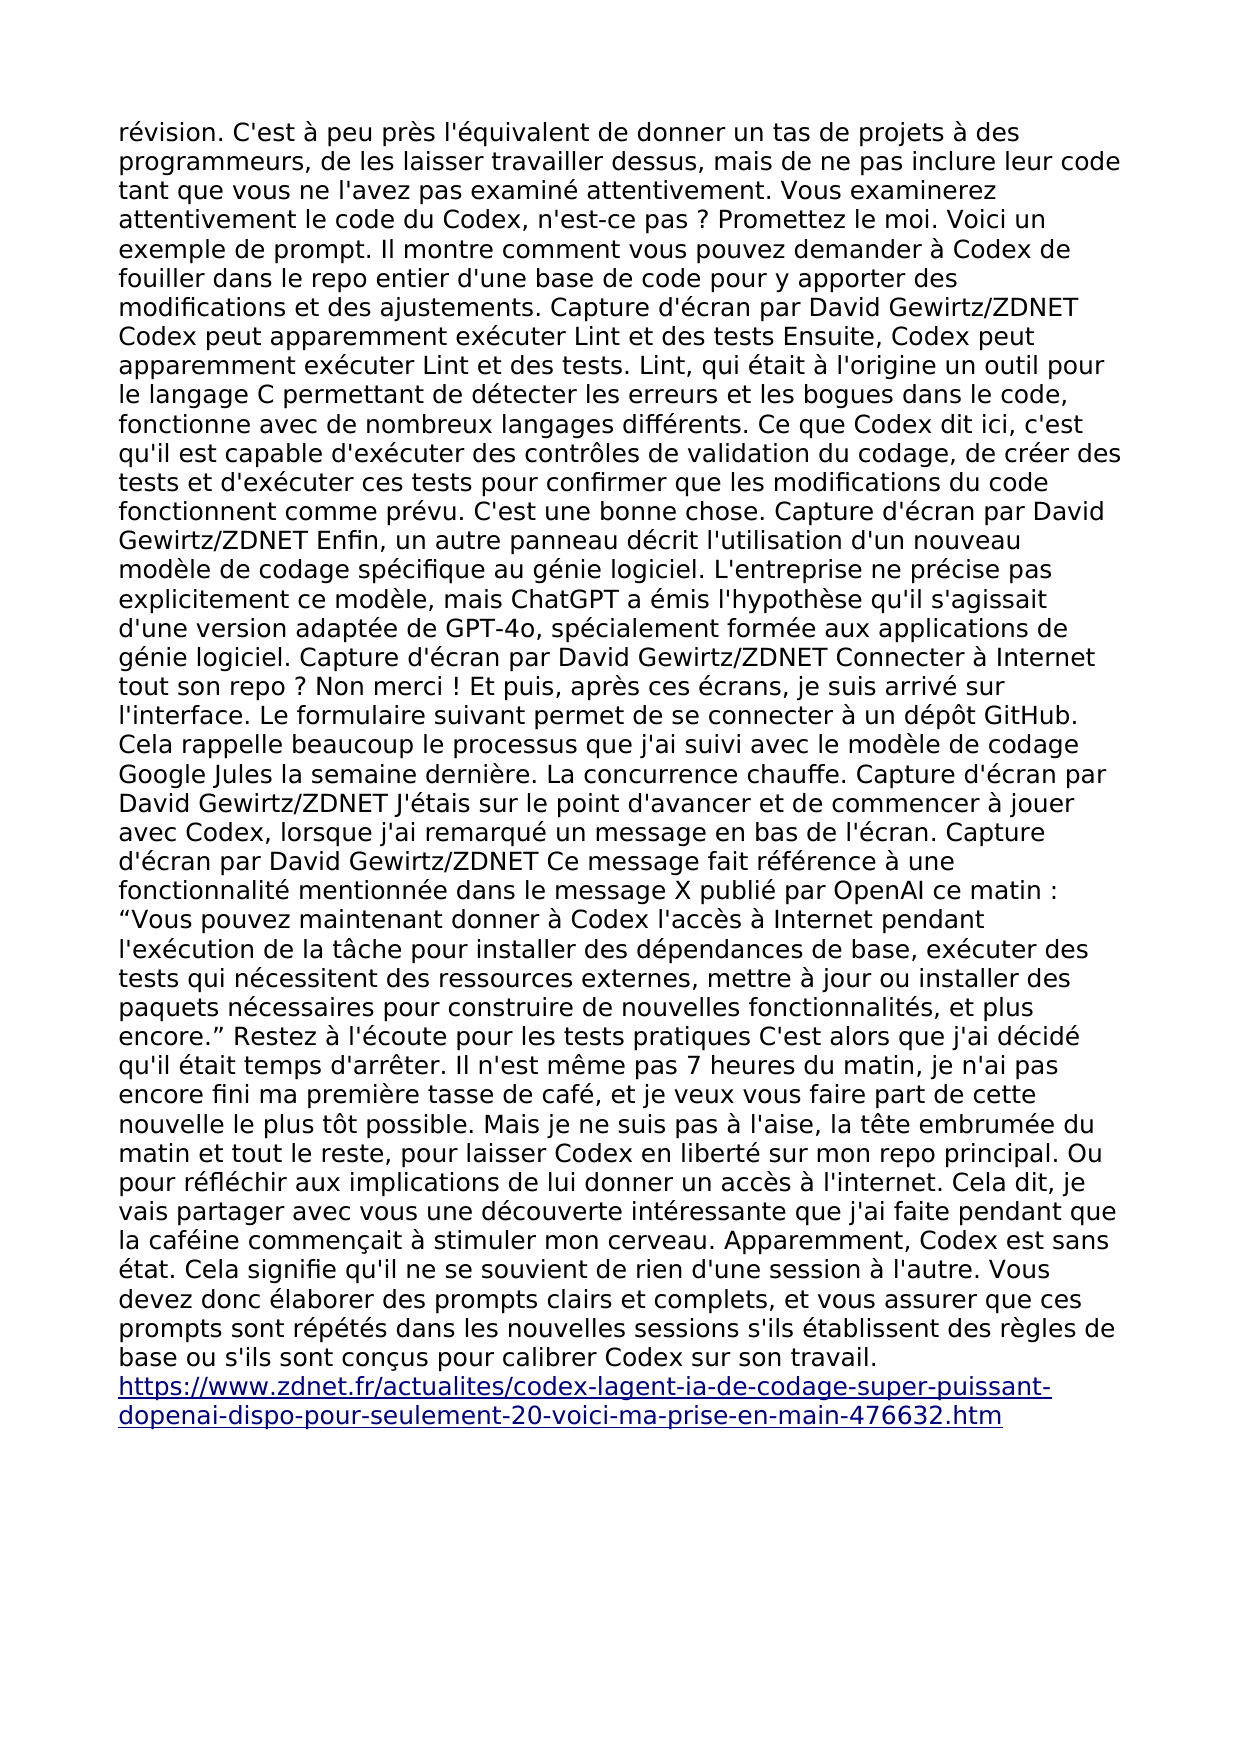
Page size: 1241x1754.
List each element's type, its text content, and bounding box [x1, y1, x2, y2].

text révision. C'est à peu près l'équivalent de donner un tas de projets à des programmeurs, de les laisser travailler dessus, mais de ne pas inclure leur code tant que vous ne l'avez pas examiné attentivement. Vous examinerez attentivement le code du Codex, n'est-ce pas ? Promettez le moi. Voici un exemple de prompt. Il montre comment vous pouvez demander à Codex de fouiller dans le repo entier d'une base de code pour y apporter des modifications et des ajustements. Capture d'écran par David Gewirtz/ZDNET Codex peut apparemment exécuter Lint et des tests Ensuite, Codex peut apparemment exécuter Lint et des tests. Lint, qui était à l'origine un outil pour le langage C permettant de détecter les erreurs et les bogues dans le code, fonctionne avec de nombreux langages différents. Ce que Codex dit ici, c'est qu'il est capable d'exécuter des contrôles de validation du codage, de créer des tests et d'exécuter ces tests pour confirmer que les modifications du code fonctionnent comme prévu. C'est une bonne chose. Capture d'écran par David Gewirtz/ZDNET Enfin, un autre panneau décrit l'utilisation d'un nouveau modèle de codage spécifique au génie logiciel. L'entreprise ne précise pas explicitement ce modèle, mais ChatGPT a émis l'hypothèse qu'il s'agissait d'une version adaptée de GPT-4o, spécialement formée aux applications de génie logiciel. Capture d'écran par David Gewirtz/ZDNET Connecter à Internet tout son repo ? Non merci ! Et puis, après ces écrans, je suis arrivé sur l'interface. Le formulaire suivant permet de se connecter à un dépôt GitHub. Cela rappelle beaucoup le processus que j'ai suivi avec le modèle de codage Google Jules la semaine dernière. La concurrence chauffe. Capture d'écran par David Gewirtz/ZDNET J'étais sur le point d'avancer et de commencer à jouer avec Codex, lorsque j'ai remarqué un message en bas de l'écran. Capture d'écran par David Gewirtz/ZDNET Ce message fait référence à une fonctionnalité mentionnée dans le message X publié par OpenAI ce matin : “Vous pouvez maintenant donner à Codex l'accès à Internet pendant l'exécution de la tâche pour installer des dépendances de base, exécuter des tests qui nécessitent des ressources externes, mettre à jour ou installer des paquets nécessaires pour construire de nouvelles fonctionnalités, et plus encore.” Restez à l'écoute pour les tests pratiques C'est alors que j'ai décidé qu'il était temps d'arrêter. Il n'est même pas 7 heures du matin, je n'ai pas encore fini ma première tasse de café, et je veux vous faire part de cette nouvelle le plus tôt possible. Mais je ne suis pas à l'aise, la tête embrumée du matin et tout le reste, pour laisser Codex en liberté sur mon repo principal. Ou pour réfléchir aux implications de lui donner un accès à l'internet. Cela dit, je vais partager avec vous une découverte intéressante que j'ai faite pendant que la caféine commençait à stimuler mon cerveau. Apparemment, Codex est sans état. Cela signifie qu'il ne se souvient de rien d'une session à l'autre. Vous devez donc élaborer des prompts clairs et complets, et vous assurer que ces prompts sont répétés dans les nouvelles sessions s'ils établissent des règles de base ou s'ils sont conçus pour calibrer Codex sur son travail. https://www.zdnet.fr/actualites/codex-lagent-ia-de-codage-super-puissant-dopenai-dispo-pour-seulement-20-voici-ma-prise-en-main-476632.htm [118, 118, 1122, 1431]
